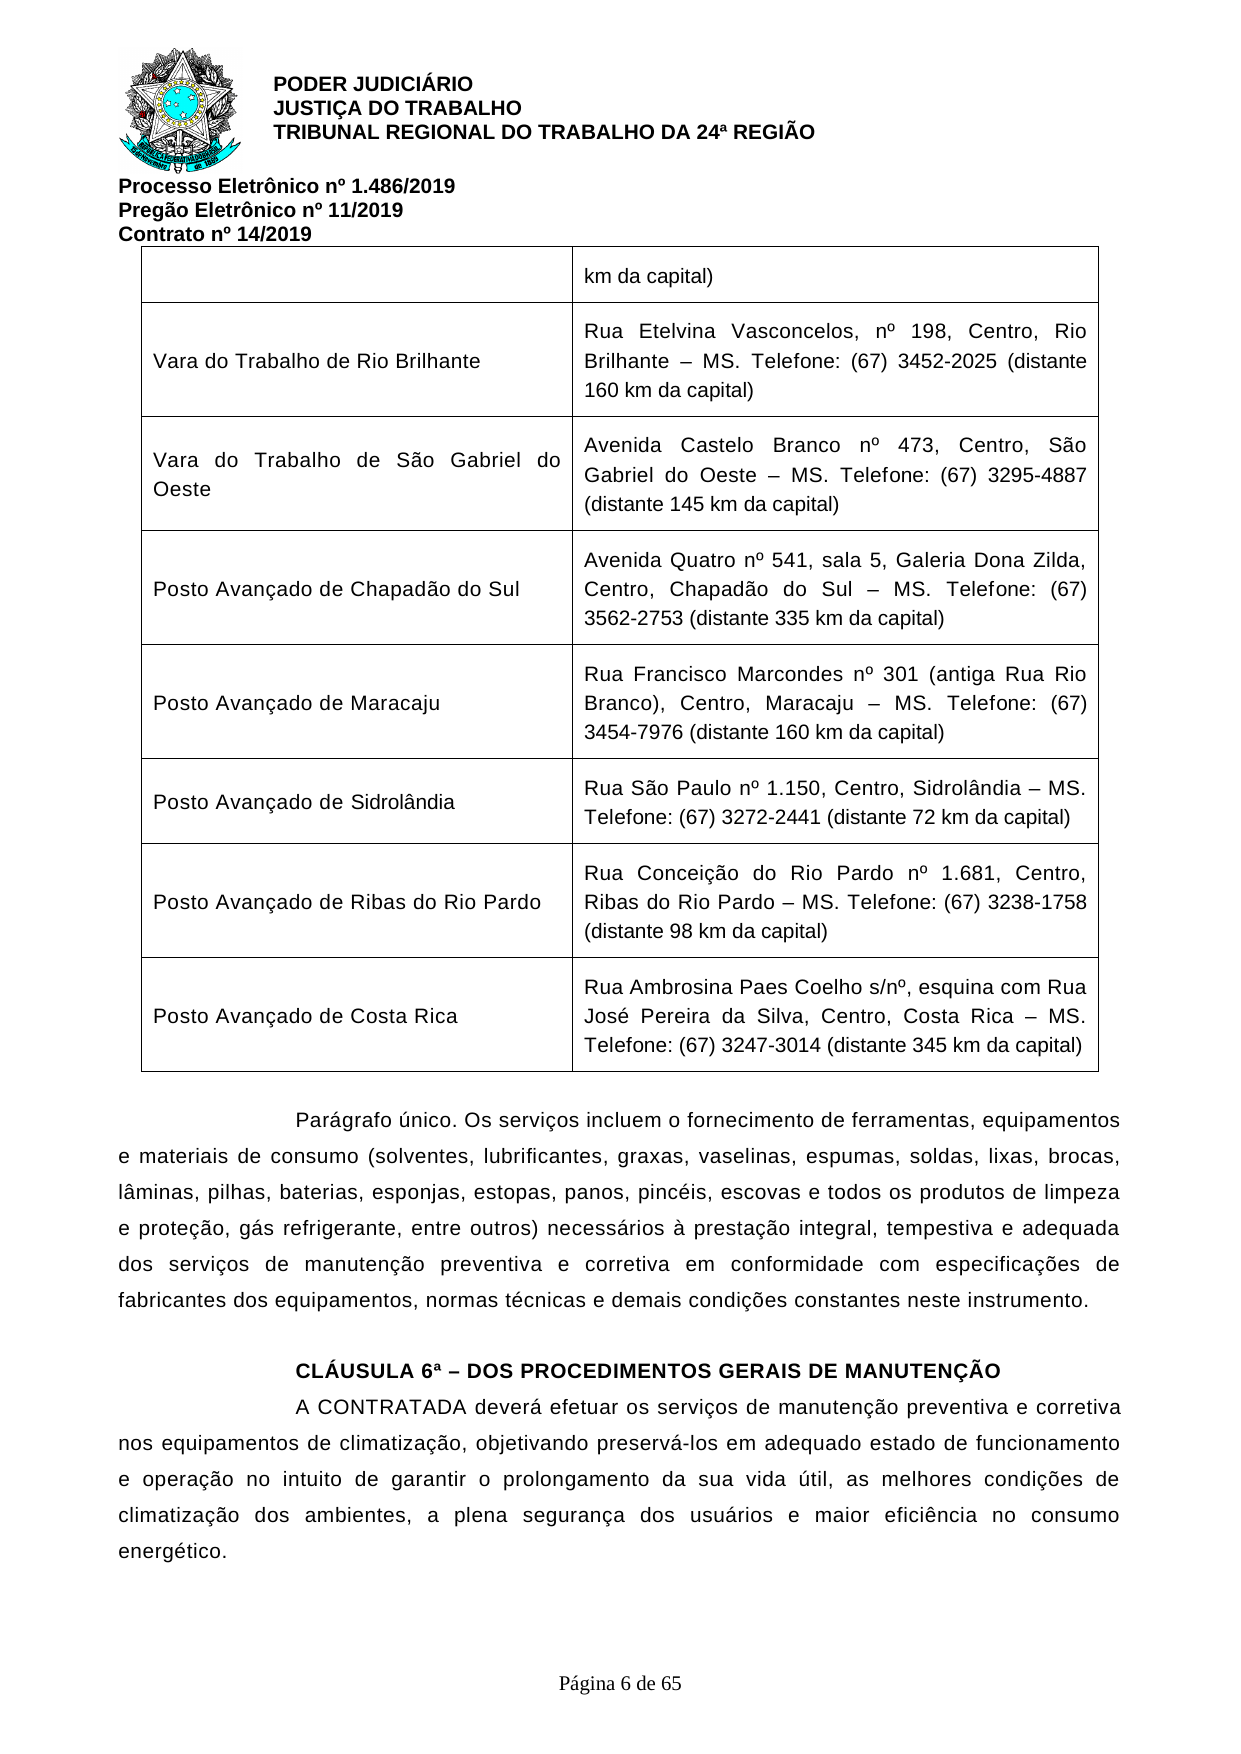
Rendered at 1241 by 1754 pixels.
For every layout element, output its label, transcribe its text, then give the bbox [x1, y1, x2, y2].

table_cell Vara do Trabalho de Rio Brilhante [142, 303, 572, 416]
table_cell Posto Avançado de Maracaju [142, 645, 572, 758]
table_cell [142, 247, 572, 301]
text CLÁUSULA 6ª – DOS PROCEDIMENTOS GERAIS DE MANUTENÇÃO [118, 1359, 1122, 1383]
text Parágrafo único. Os serviços incluem o fornecimento de ferramentas, equipamentos e materiais de consumo (solventes, lubrificantes, graxas, vaselinas, espumas, soldas, lixas, brocas, lâminas, pilhas, baterias, esponjas, estopas, panos, pincéis, escovas e todos os produtos de limpeza e proteção, gás refrigerante, entre outros) necessários à prestação integral, tempestiva e adequada dos serviços de manutenção preventiva e corretiva em conformidade com especificações de fabricantes dos equipamentos, normas técnicas e demais condições constantes neste instrumento. [118, 1108, 1122, 1311]
table_cell Rua Ambrosina Paes Coelho s/nº, esquina com Rua José Pereira da Silva, Centro, Costa Rica – MS. Telefone: (67) 3247-3014 (distante 345 km da capital) [573, 958, 1098, 1071]
table_cell Rua Conceição do Rio Pardo nº 1.681, Centro, Ribas do Rio Pardo – MS. Telefone: (67) 3238-1758 (distante 98 km da capital) [573, 844, 1098, 957]
table_cell Vara do Trabalho de São Gabriel do Oeste [142, 417, 572, 529]
text A CONTRATADA deverá efetuar os serviços de manutenção preventiva e corretiva nos equipamentos de climatização, objetivando preservá-los em adequado estado de funcionamento e operação no intuito de garantir o prolongamento da sua vida útil, as melhores condições de climatização dos ambientes, a plena segurança dos usuários e maior eficiência no consumo energético. [118, 1395, 1122, 1563]
table_cell Posto Avançado de Ribas do Rio Pardo [142, 844, 572, 957]
table_cell Avenida Quatro nº 541, sala 5, Galeria Dona Zilda, Centro, Chapadão do Sul – MS. Telefone: (67) 3562-2753 (distante 335 km da capital) [573, 531, 1098, 644]
table_cell km da capital) [573, 247, 1098, 301]
picture [118, 47, 243, 174]
table_cell Posto Avançado de Chapadão do Sul [142, 531, 572, 644]
table_cell Rua Etelvina Vasconcelos, nº 198, Centro, Rio Brilhante – MS. Telefone: (67) 3452-2025 (distante 160 km da capital) [573, 303, 1098, 416]
table_cell Rua Francisco Marcondes nº 301 (antiga Rua Rio Branco), Centro, Maracaju – MS. Telefone: (67) 3454-7976 (distante 160 km da capital) [573, 645, 1098, 758]
table_cell Avenida Castelo Branco nº 473, Centro, São Gabriel do Oeste – MS. Telefone: (67) 3295-4887 (distante 145 km da capital) [573, 417, 1098, 529]
table_cell Posto Avançado de Costa Rica [142, 958, 572, 1071]
table_cell Rua São Paulo nº 1.150, Centro, Sidrolândia – MS. Telefone: (67) 3272-2441 (distante 72 km da capital) [573, 759, 1098, 843]
table_cell Posto Avançado de Sidrolândia [142, 759, 572, 843]
